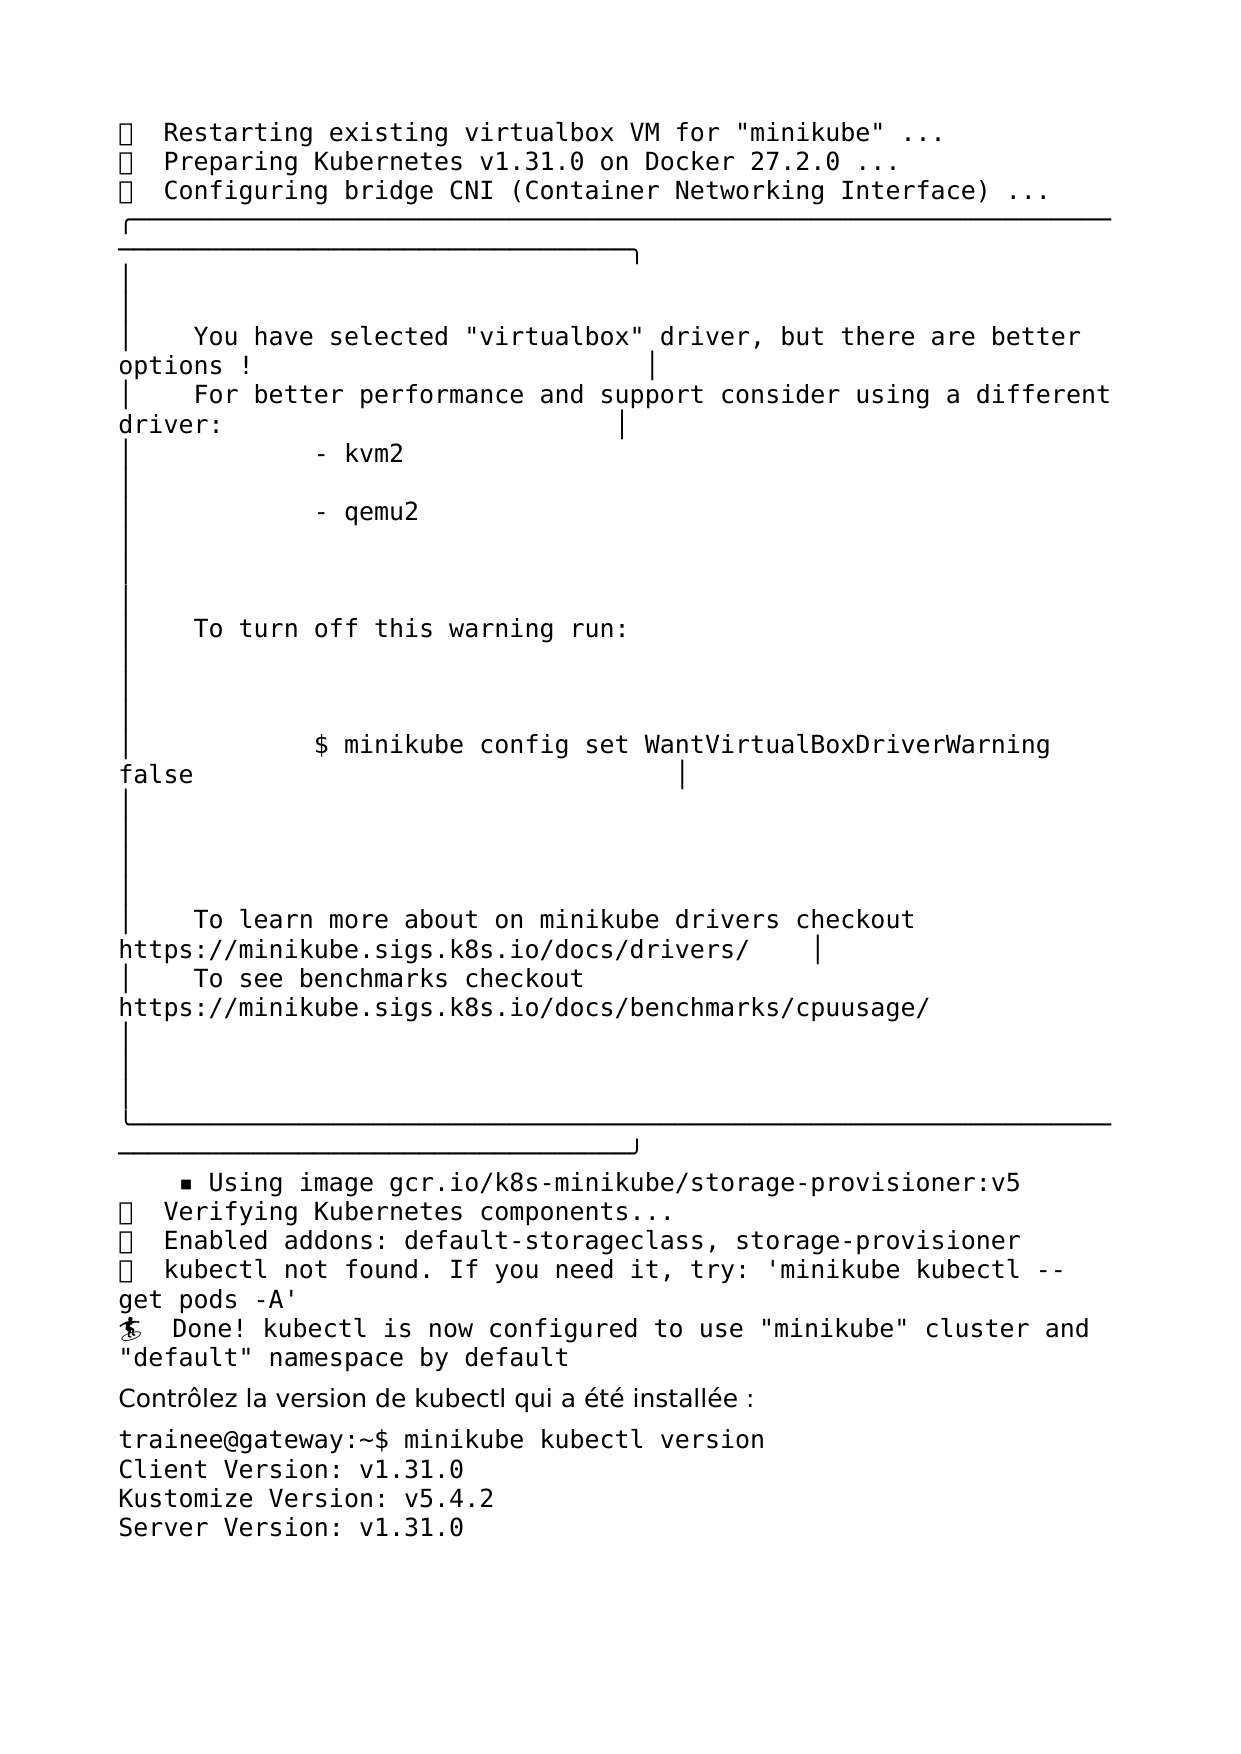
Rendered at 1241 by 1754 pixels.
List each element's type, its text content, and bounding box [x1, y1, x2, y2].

text 🔄 Restarting existing virtualbox VM for "minikube" ... 🐳 Preparing Kubernetes v1.31.0 on Docker 27.2.0 ... 🔗 Configuring bridge CNI (Container Networking Interface) ... ╭───────────────────────────────────────────────────────────────────────────────────────────────────╮ │ │ │ You have selected "virtualbox" driver, but there are better options ! │ │ For better performance and support consider using a different driver: │ │ - kvm2 │ │ - qemu2 │ │ │ │ To turn off this warning run: │ │ │ │ $ minikube config set WantVirtualBoxDriverWarning false │ │ │ │ │ │ To learn more about on minikube drivers checkout https://minikube.sigs.k8s.io/docs/drivers/ │ │ To see benchmarks checkout https://minikube.sigs.k8s.io/docs/benchmarks/cpuusage/ │ │ │ ╰───────────────────────────────────────────────────────────────────────────────────────────────────╯ ▪ Using image gcr.io/k8s-minikube/storage-provisioner:v5 🔎 Verifying Kubernetes components... 🌟 Enabled addons: default-storageclass, storage-provisioner 💡 kubectl not found. If you need it, try: 'minikube kubectl -- get pods -A' 🏄 Done! kubectl is now configured to use "minikube" cluster and "default" namespace by default [118, 118, 1122, 1372]
text Contrôlez la version de kubectl qui a été installée : [118, 1384, 1122, 1413]
text trainee@gateway:~$ minikube kubectl version Client Version: v1.31.0 Kustomize Version: v5.4.2 Server Version: v1.31.0 [118, 1426, 1122, 1542]
